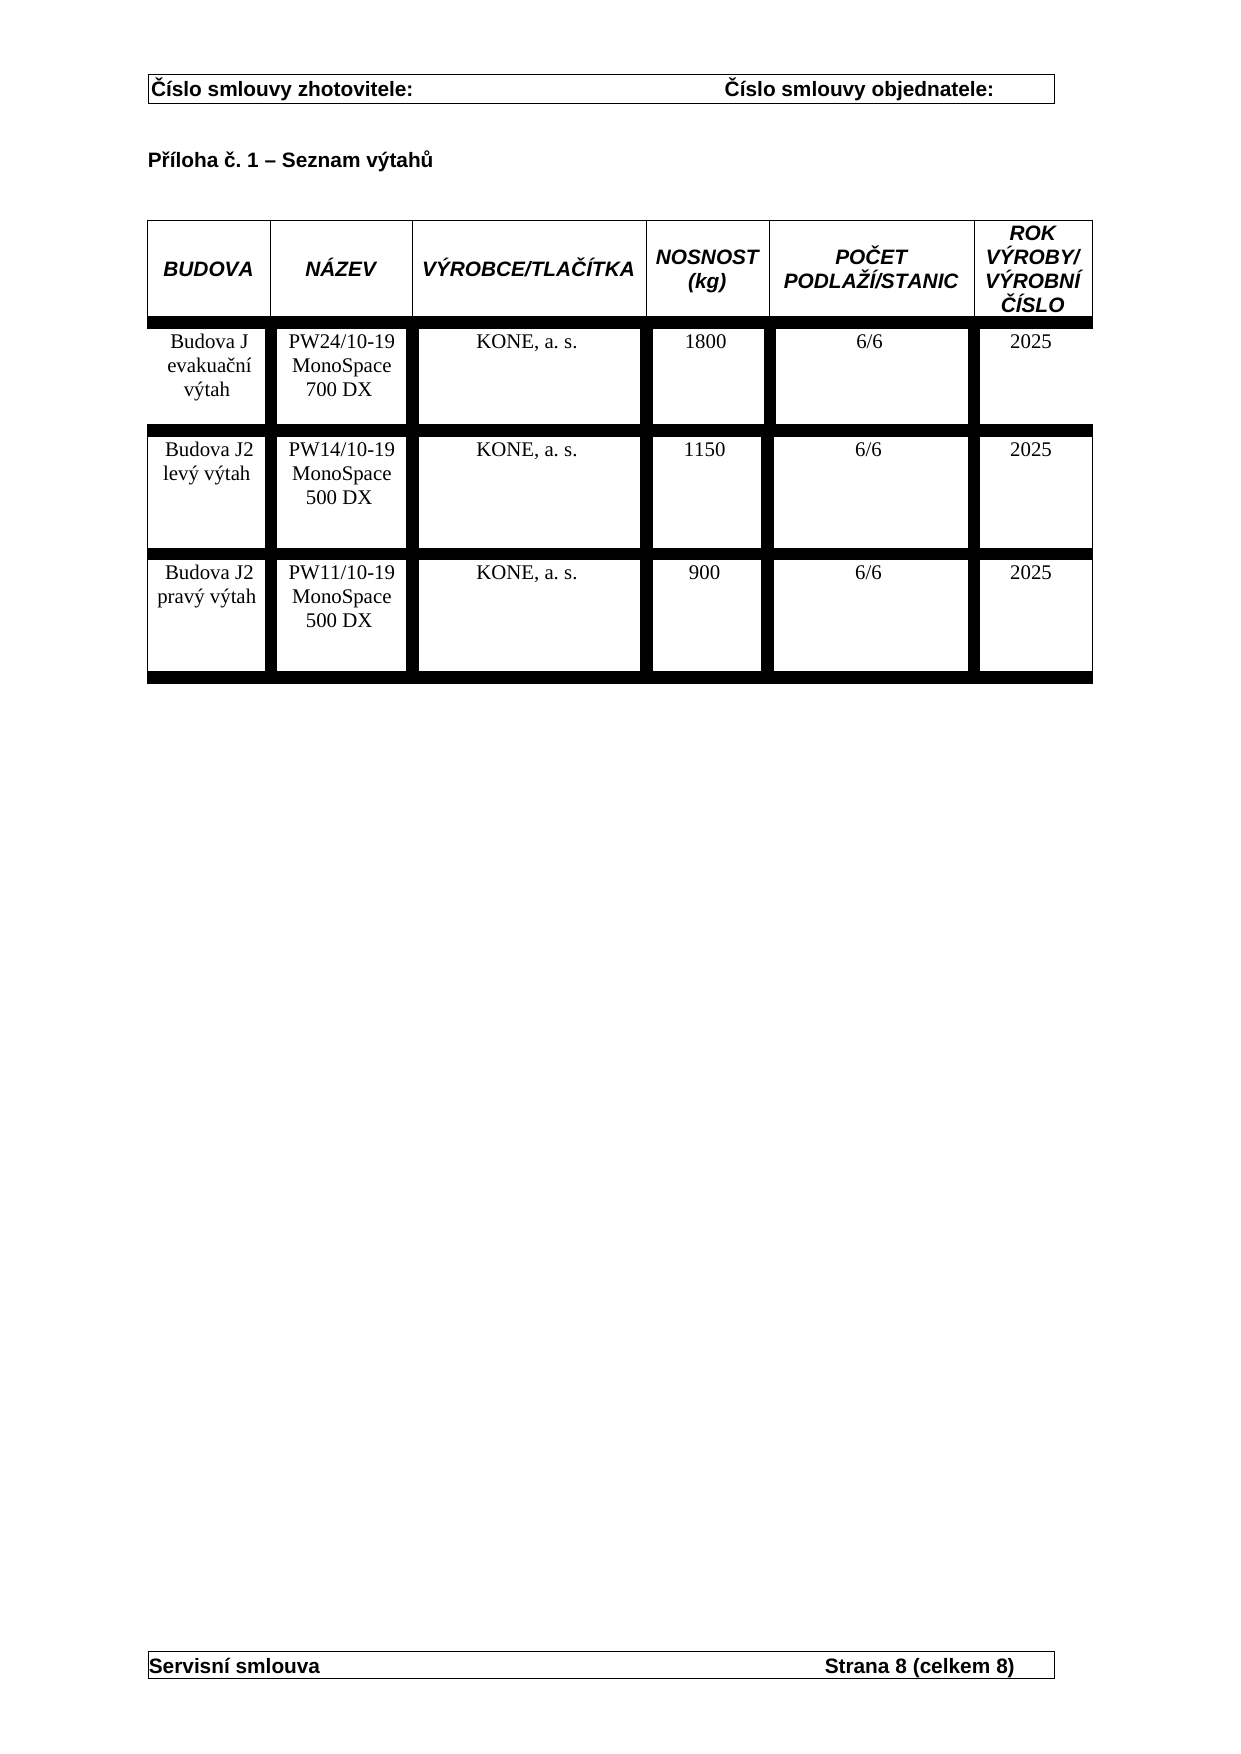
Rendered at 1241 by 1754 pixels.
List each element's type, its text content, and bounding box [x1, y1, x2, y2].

text Příloha č. 1 – Seznam výtahů [148, 148, 1093, 172]
table_cell 6/6 [776, 329, 968, 424]
table_cell PW11/10-19 MonoSpace 500 DX [277, 560, 406, 671]
table_header VÝROBCE/TLAČÍTKA [413, 221, 646, 316]
table_header POČET PODLAŽÍ/STANIC [770, 221, 974, 316]
table_cell KONE, a. s. [419, 560, 640, 671]
table_cell KONE, a. s. [419, 437, 640, 547]
table_header NÁZEV [271, 221, 412, 316]
table_cell 6/6 [774, 560, 968, 671]
table_header NOSNOST (kg) [647, 221, 769, 316]
table_cell Budova J2 levý výtah [148, 437, 265, 547]
table_cell 2025 [980, 560, 1092, 671]
table_cell 900 [653, 560, 761, 671]
table_header ROK VÝROBY/ VÝROBNÍ ČÍSLO [975, 221, 1092, 316]
table_cell 6/6 [774, 437, 968, 547]
table_cell 2025 [980, 329, 1093, 424]
table_cell PW14/10-19 MonoSpace 500 DX [277, 437, 406, 547]
table_cell Budova J2 pravý výtah [148, 560, 265, 671]
table_cell Budova J evakuační výtah [148, 329, 265, 424]
table_cell KONE, a. s. [419, 329, 640, 424]
table_cell 1150 [653, 437, 761, 547]
table_cell 1800 [653, 329, 764, 424]
table_header BUDOVA [148, 221, 270, 316]
table_cell 2025 [980, 437, 1092, 547]
table_cell PW24/10-19 MonoSpace 700 DX [277, 329, 406, 424]
